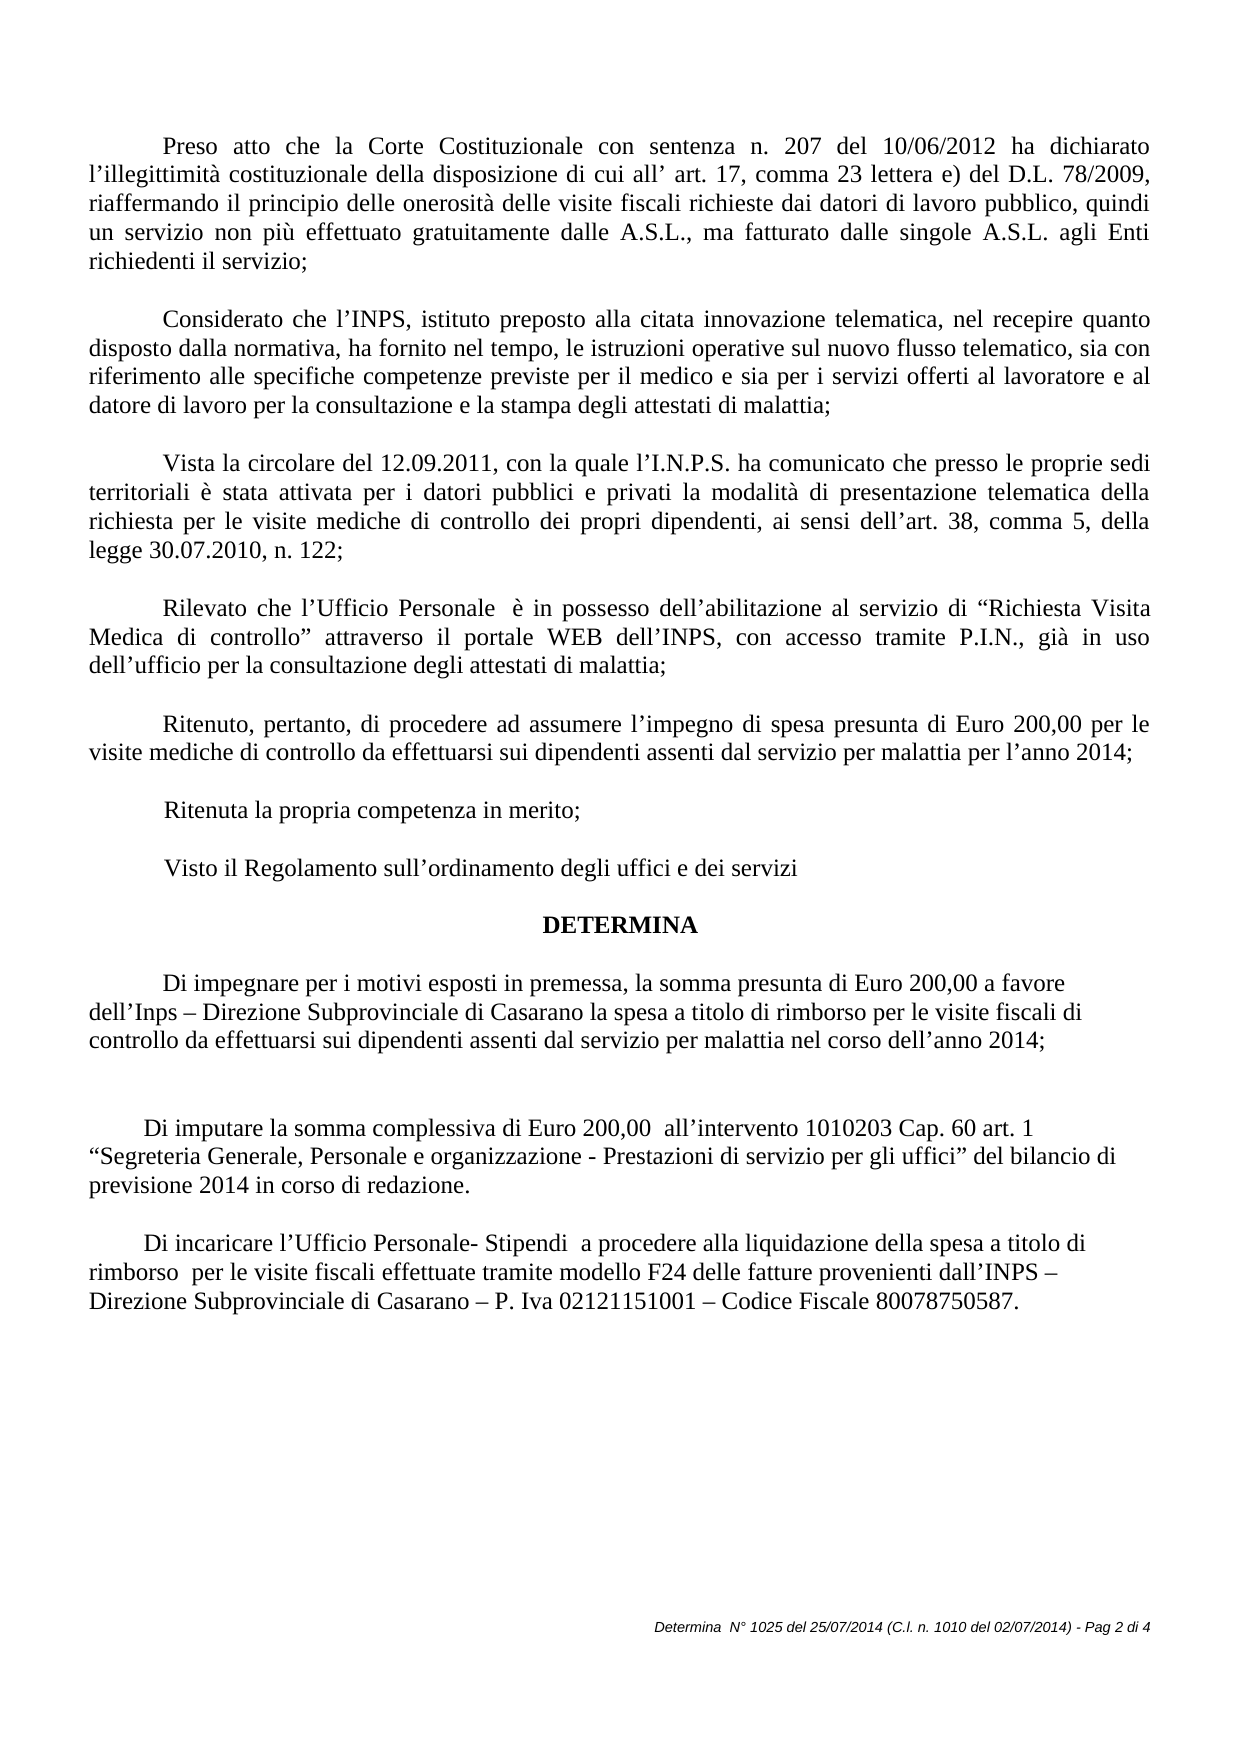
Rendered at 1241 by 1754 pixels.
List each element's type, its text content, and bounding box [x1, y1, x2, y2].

text Di incaricare l’Ufficio Personale- Stipendi a procedere alla liquidazione della spesa a titolo di rimborso per le visite fiscali effettuate tramite modello F24 delle fatture provenienti dall’INPS – Direzione Subprovinciale di Casarano – P. Iva 02121151001 – Codice Fiscale 80078750587. [88, 1228, 1152, 1314]
text Rilevato che l’Ufficio Personale è in possesso dell’abilitazione al servizio di “Richiesta Visita Medica di controllo” attraverso il portale WEB dell’INPS, con accesso tramite P.I.N., già in uso dell’ufficio per la consultazione degli attestati di malattia; [88, 593, 1152, 679]
text Considerato che l’INPS, istituto preposto alla citata innovazione telematica, nel recepire quanto disposto dalla normativa, ha fornito nel tempo, le istruzioni operative sul nuovo flusso telematico, sia con riferimento alle specifiche competenze previste per il medico e sia per i servizi offerti al lavoratore e al datore di lavoro per la consultazione e la stampa degli attestati di malattia; [88, 304, 1152, 419]
text Di impegnare per i motivi esposti in premessa, la somma presunta di Euro 200,00 a favore dell’Inps – Direzione Subprovinciale di Casarano la spesa a titolo di rimborso per le visite fiscali di controllo da effettuarsi sui dipendenti assenti dal servizio per malattia nel corso dell’anno 2014; [88, 968, 1152, 1054]
text Di imputare la somma complessiva di Euro 200,00 all’intervento 1010203 Cap. 60 art. 1 “Segreteria Generale, Personale e organizzazione - Prestazioni di servizio per gli uffici” del bilancio di previsione 2014 in corso di redazione. [88, 1113, 1152, 1199]
text DETERMINA [88, 911, 1152, 939]
text Vista la circolare del 12.09.2011, con la quale l’I.N.P.S. ha comunicato che presso le proprie sedi territoriali è stata attivata per i datori pubblici e privati la modalità di presentazione telematica della richiesta per le visite mediche di controllo dei propri dipendenti, ai sensi dell’art. 38, comma 5, della legge 30.07.2010, n. 122; [88, 448, 1152, 563]
text Ritenuto, pertanto, di procedere ad assumere l’impegno di spesa presunta di Euro 200,00 per le visite mediche di controllo da effettuarsi sui dipendenti assenti dal servizio per malattia per l’anno 2014; [88, 709, 1152, 766]
text Ritenuta la propria competenza in merito; [88, 796, 1152, 824]
text Visto il Regolamento sull’ordinamento degli uffici e dei servizi [88, 853, 1152, 882]
text Preso atto che la Corte Costituzionale con sentenza n. 207 del 10/06/2012 ha dichiarato l’illegittimità costituzionale della disposizione di cui all’ art. 17, comma 23 lettera e) del D.L. 78/2009, riaffermando il principio delle onerosità delle visite fiscali richieste dai datori di lavoro pubblico, quindi un servizio non più effettuato gratuitamente dalle A.S.L., ma fatturato dalle singole A.S.L. agli Enti richiedenti il servizio; [88, 131, 1152, 274]
